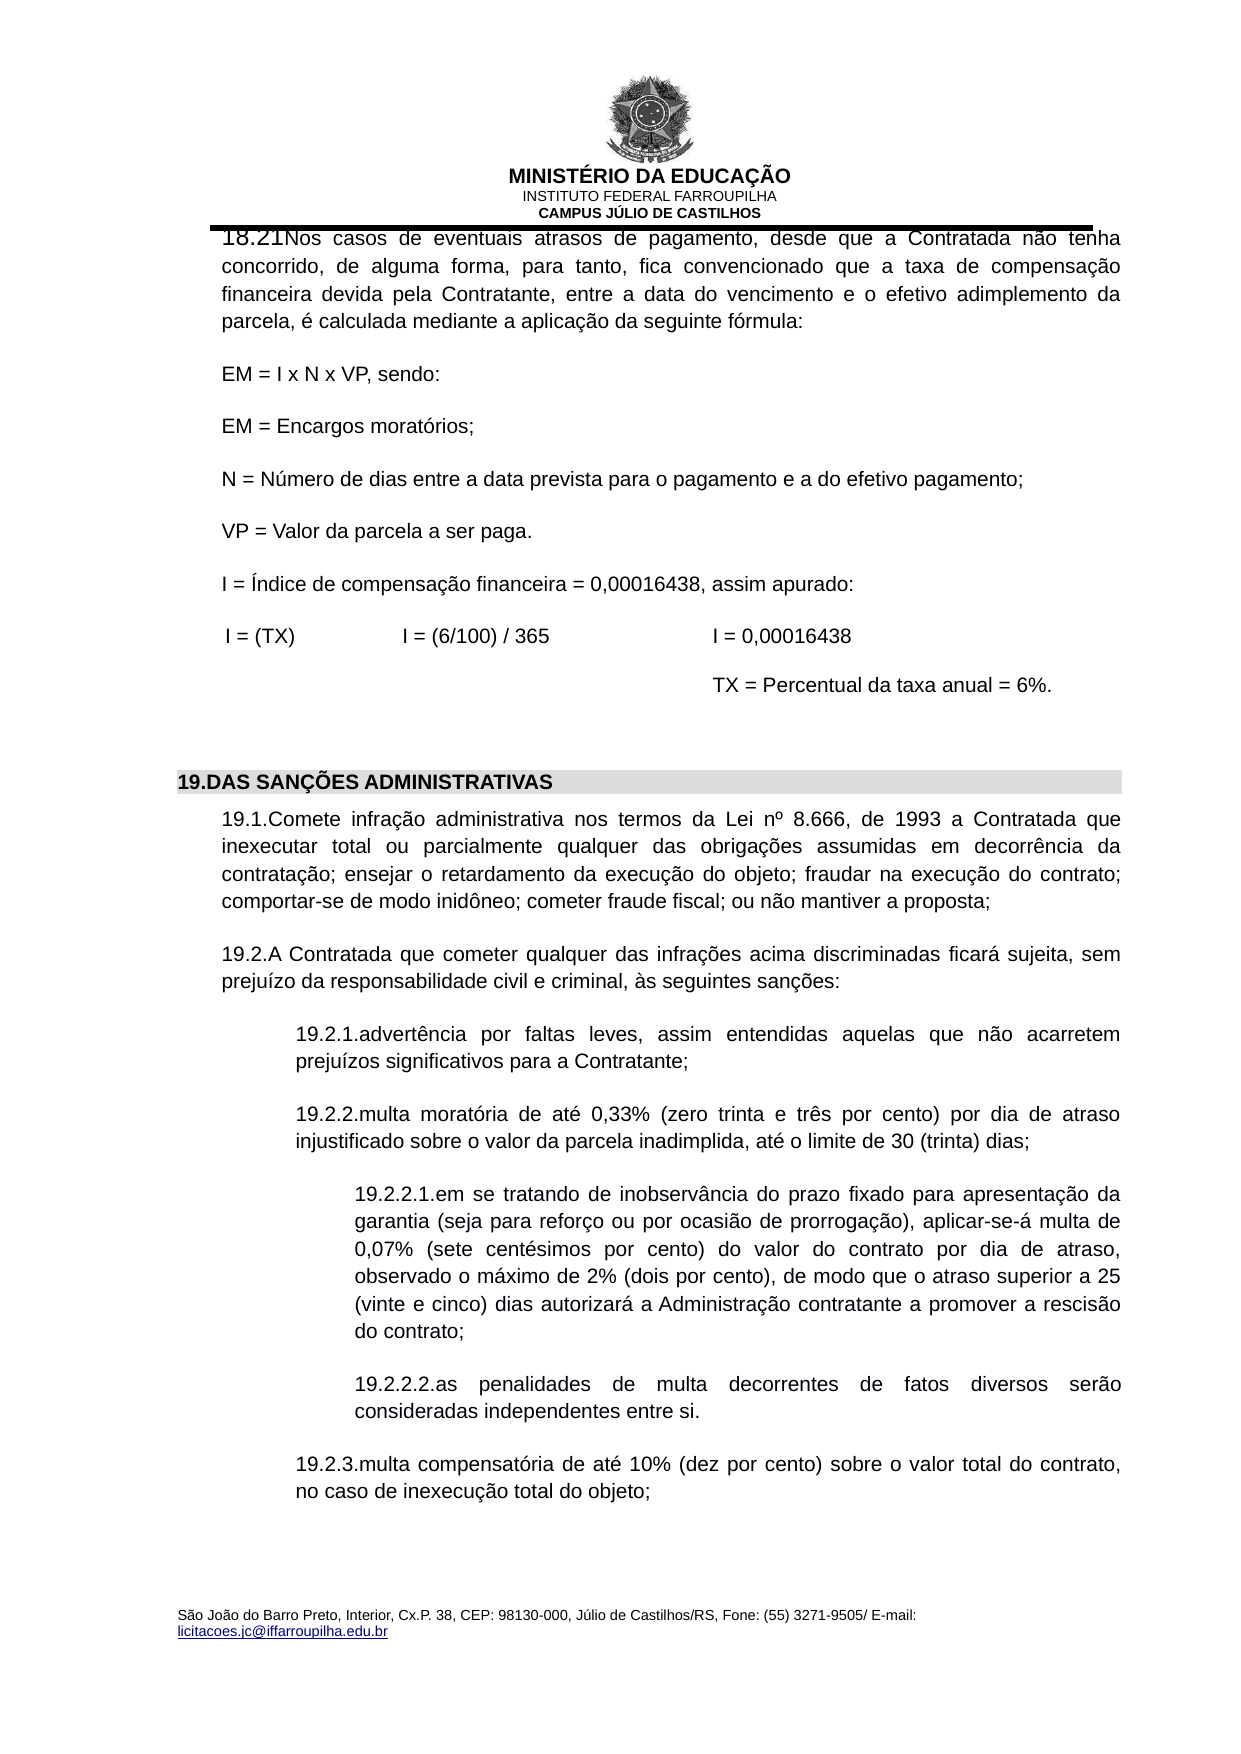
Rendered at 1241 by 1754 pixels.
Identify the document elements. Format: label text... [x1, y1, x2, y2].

list as penalidades de multa decorrentes de fatos diversos serão consideradas independentes entre si. [354, 1372, 1122, 1423]
text I = Índice de compensação financeira = 0,00016438, assim apurado: [221, 571, 1122, 595]
list DAS SANÇÕES ADMINISTRATIVAS [177, 770, 1122, 794]
list Nos casos de eventuais atrasos de pagamento, desde que a Contratada não tenha concorrido, de alguma forma, para tanto, fica convencionado que a taxa de compensação financeira devida pela Contratante, entre a data do vencimento e o efetivo adimplemento da parcela, é calculada mediante a aplicação da seguinte fórmula: [221, 222, 1122, 333]
table_header I = (TX) [166, 611, 343, 758]
list em se tratando de inobservância do prazo fixado para apresentação da garantia (seja para reforço ou por ocasião de prorrogação), aplicar-se-á multa de 0,07% (sete centésimos por cento) do valor do contrato por dia de atraso, observado o máximo de 2% (dois por cento), de modo que o atraso superior a 25 (vinte e cinco) dias autorizará a Administração contratante a promover a rescisão do contrato; [354, 1182, 1122, 1343]
list Comete infração administrativa nos termos da Lei nº 8.666, de 1993 a Contratada que inexecutar total ou parcialmente qualquer das obrigações assumidas em decorrência da contratação; ensejar o retardamento da execução do objeto; fraudar na execução do contrato; comportar-se de modo inidôneo; cometer fraude fiscal; ou não mantiver a proposta; [221, 807, 1122, 913]
list multa moratória de até 0,33% (zero trinta e três por cento) por dia de atraso injustificado sobre o valor da parcela inadimplida, até o limite de 30 (trinta) dias; [295, 1102, 1122, 1153]
list A Contratada que cometer qualquer das infrações acima discriminadas ficará sujeita, sem prejuízo da responsabilidade civil e criminal, às seguintes sanções: [221, 942, 1122, 993]
text EM = I x N x VP, sendo: [221, 361, 1122, 385]
list advertência por faltas leves, assim entendidas aquelas que não acarretem prejuízos significativos para a Contratante; [295, 1022, 1122, 1073]
text N = Número de dias entre a data prevista para o pagamento e a do efetivo pagamento; [221, 466, 1122, 490]
list multa compensatória de até 10% (dez por cento) sobre o valor total do contrato, no caso de inexecução total do objeto; [295, 1452, 1122, 1503]
table_header I = (6/100) / 365 [343, 611, 653, 758]
table_header I = 0,00016438 TX = Percentual da taxa anual = 6%. [653, 611, 1126, 758]
text EM = Encargos moratórios; [221, 414, 1122, 438]
text VP = Valor da parcela a ser paga. [221, 519, 1122, 543]
